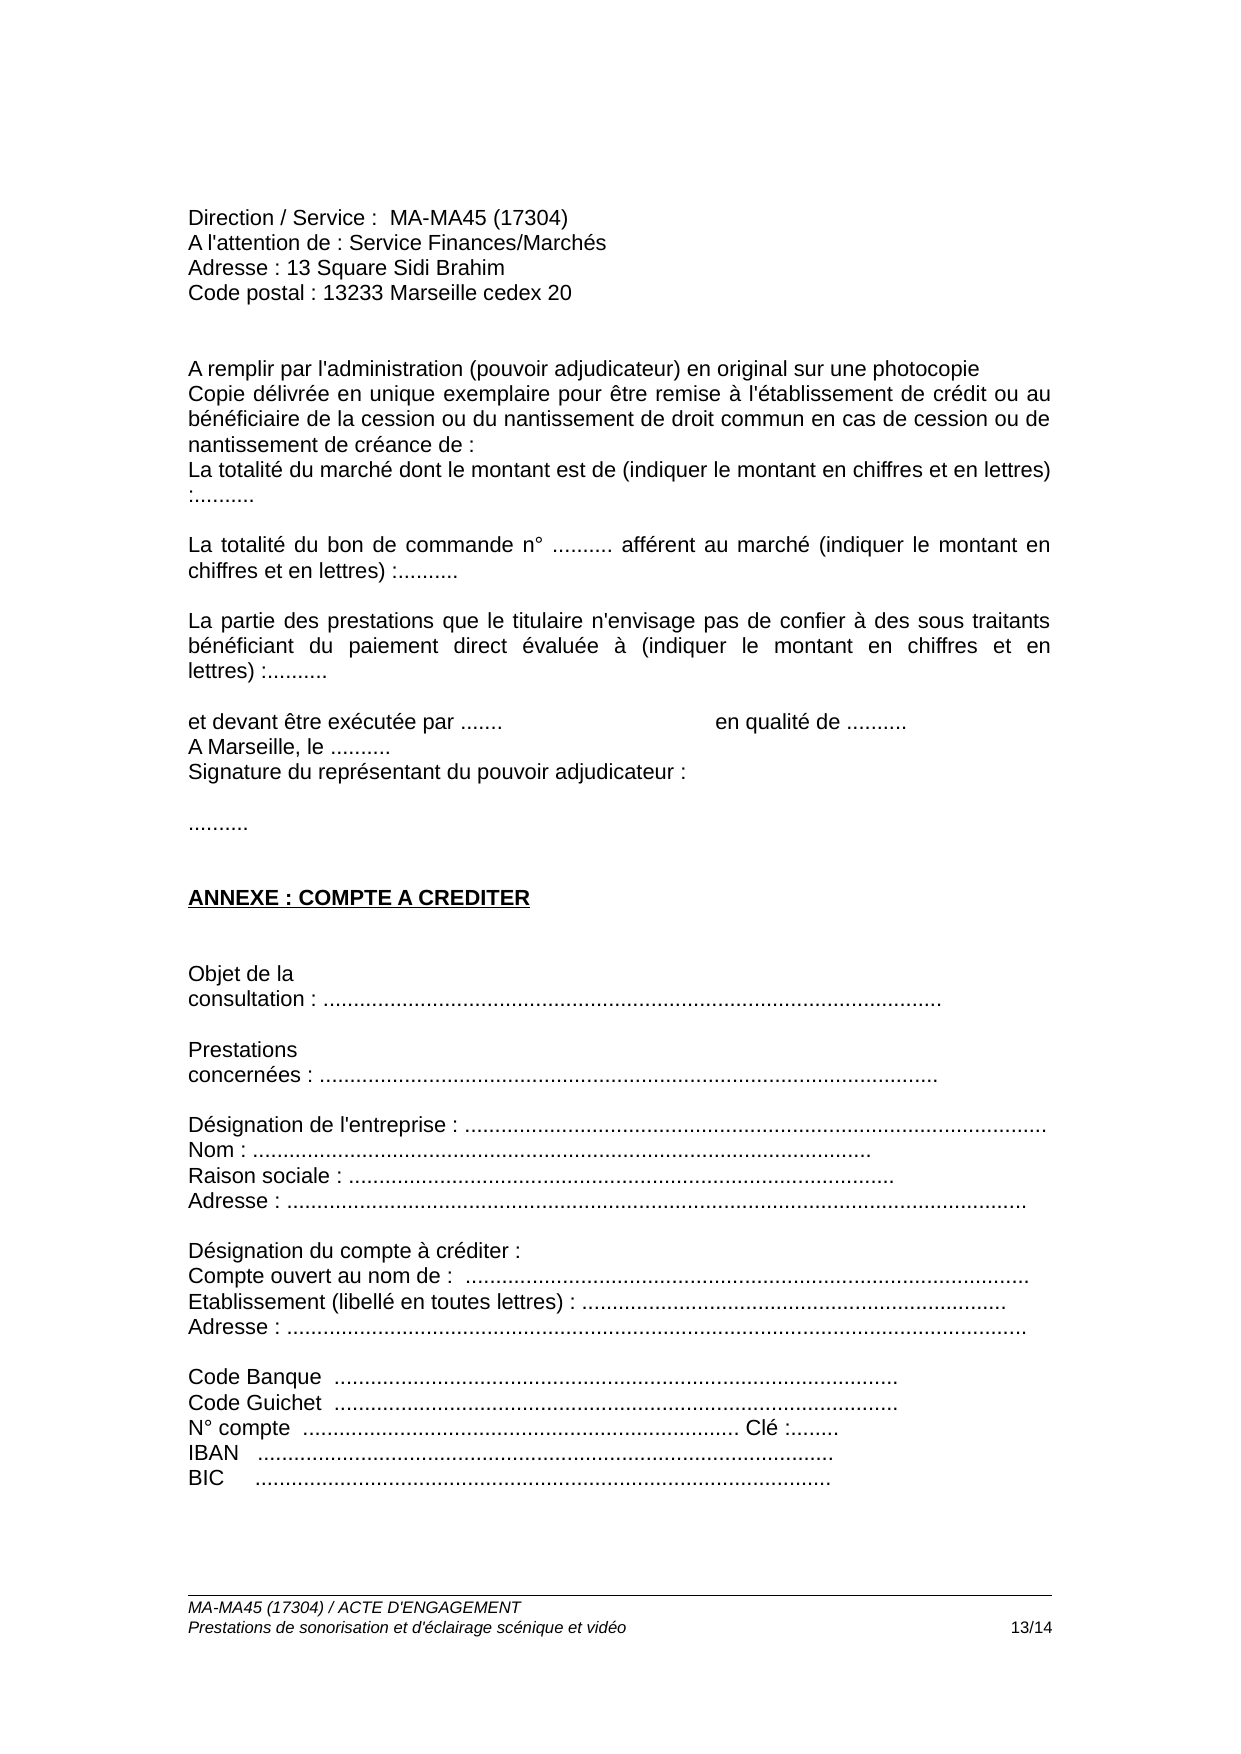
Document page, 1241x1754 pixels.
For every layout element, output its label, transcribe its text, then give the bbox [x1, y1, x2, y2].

text Raison sociale : .......................................................................................... [188, 1162, 1052, 1188]
text Code Guichet ............................................................................................. [188, 1389, 1052, 1414]
text .......... [188, 809, 1052, 835]
text et devant être exécutée par ....... en qualité de .......... [188, 709, 1052, 734]
text Désignation de l'entreprise : ................................................................................................ [188, 1112, 1052, 1137]
text ANNEXE : COMPTE A CREDITER [188, 885, 1052, 910]
text BIC ............................................................................................... [188, 1465, 1052, 1490]
text N° compte ........................................................................ Clé :........ [188, 1414, 1052, 1440]
text Etablissement (libellé en toutes lettres) : ...................................................................... [188, 1288, 1052, 1314]
text Copie délivrée en unique exemplaire pour être remise à l'établissement de crédit ou au bénéficiaire de la cession ou du nantissement de droit commun en cas de cession ou de nantissement de créance de : [188, 381, 1052, 457]
text Adresse : .......................................................................................................................... [188, 1314, 1052, 1339]
text Compte ouvert au nom de : ............................................................................................. [188, 1263, 1052, 1288]
text Nom : ...................................................................................................... [188, 1137, 1052, 1162]
text La totalité du marché dont le montant est de (indiquer le montant en chiffres et en lettres) :.......... [188, 457, 1052, 507]
text Adresse : .......................................................................................................................... [188, 1188, 1052, 1213]
text Signature du représentant du pouvoir adjudicateur : [188, 759, 1052, 784]
text Code postal : 13233 Marseille cedex 20 [188, 280, 1052, 305]
text Objet de la consultation : ...................................................................................................... [188, 961, 1052, 1011]
text IBAN ............................................................................................... [188, 1440, 1052, 1465]
text La totalité du bon de commande n° .......... afférent au marché (indiquer le montant en chiffres et en lettres) :.......... [188, 532, 1052, 583]
text A Marseille, le .......... [188, 734, 1052, 759]
text Désignation du compte à créditer : [188, 1238, 1052, 1263]
text Direction / Service : MA-MA45 (17304) [188, 204, 1052, 230]
text La partie des prestations que le titulaire n'envisage pas de confier à des sous traitants bénéficiant du paiement direct évaluée à (indiquer le montant en chiffres et en lettres) :.......... [188, 608, 1052, 683]
text A l'attention de : Service Finances/Marchés [188, 230, 1052, 255]
text Code Banque ............................................................................................. [188, 1364, 1052, 1389]
text Prestations concernées : ...................................................................................................... [188, 1036, 1052, 1087]
text Adresse : 13 Square Sidi Brahim [188, 255, 1052, 280]
text A remplir par l'administration (pouvoir adjudicateur) en original sur une photocopie [188, 356, 1052, 381]
